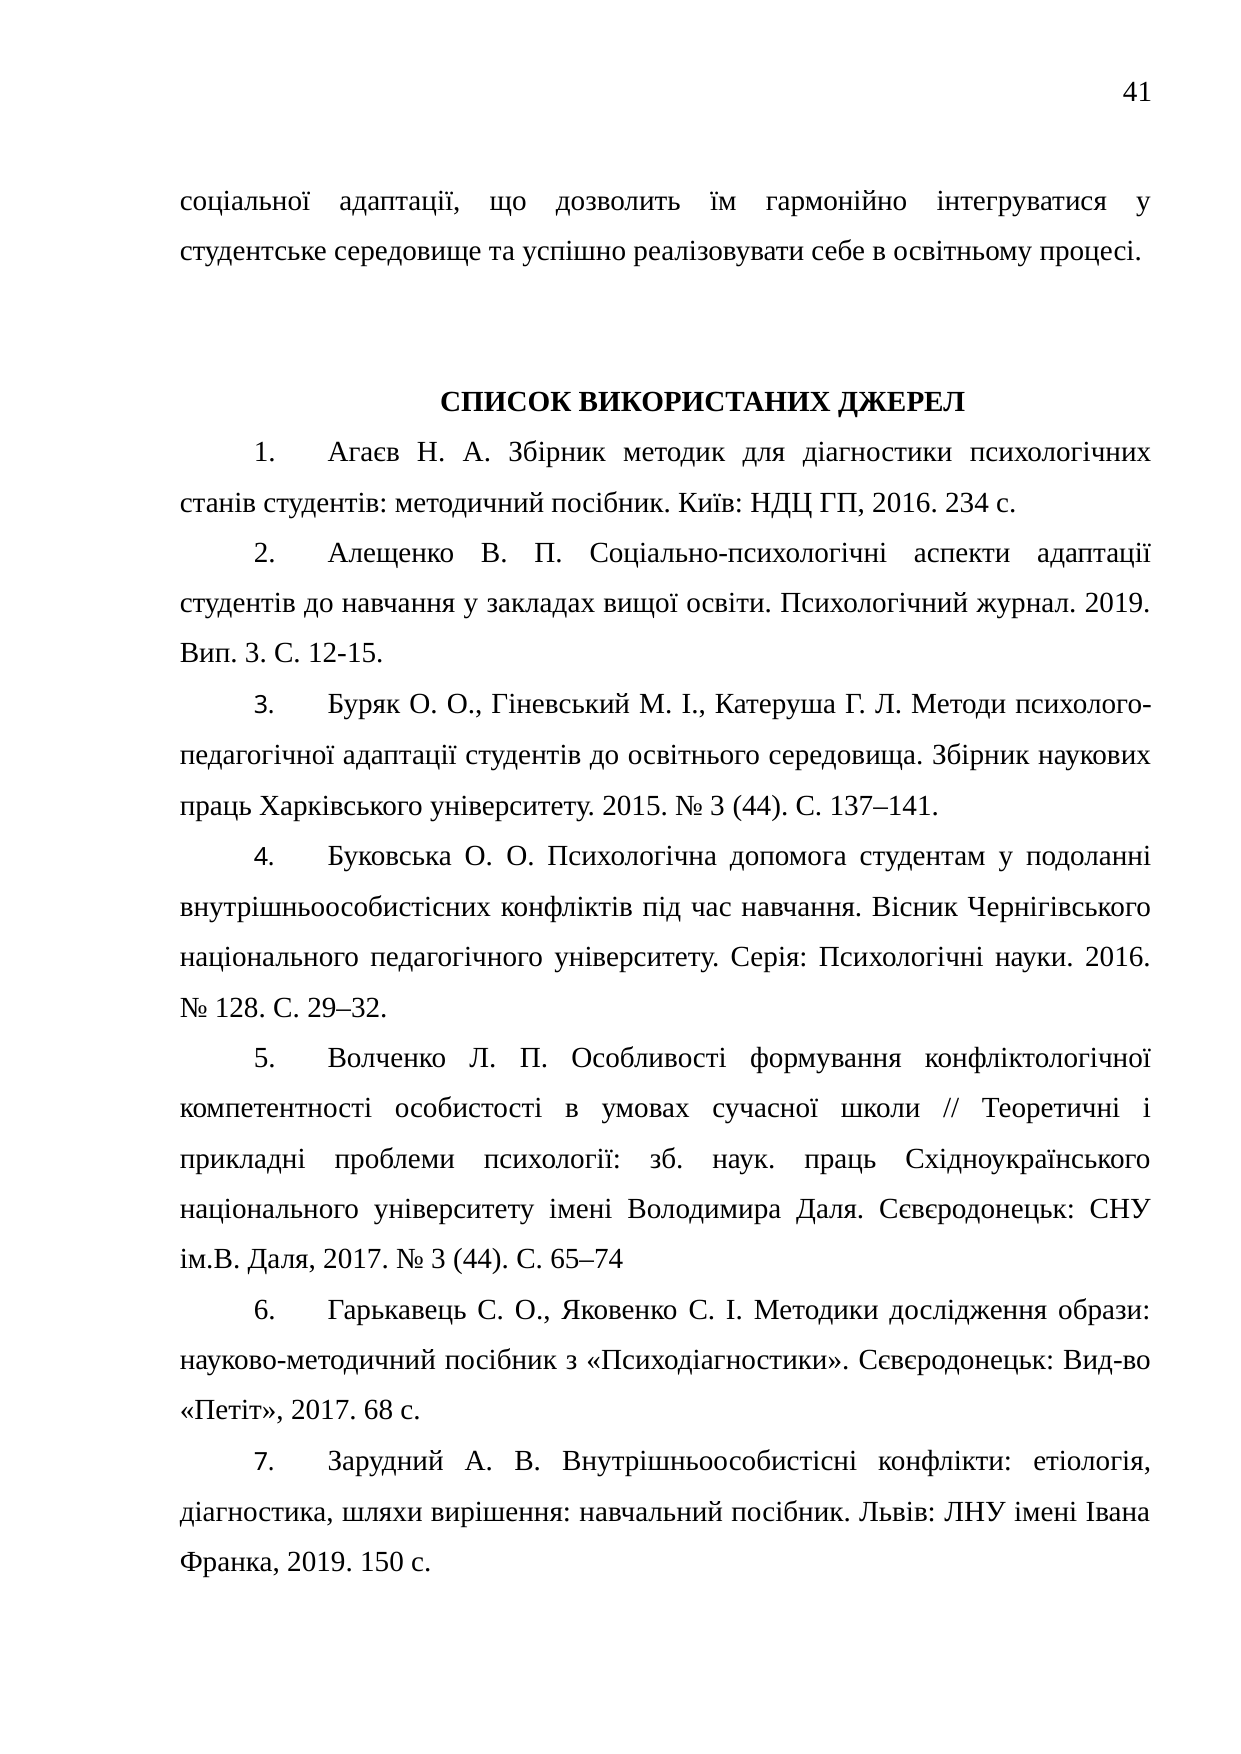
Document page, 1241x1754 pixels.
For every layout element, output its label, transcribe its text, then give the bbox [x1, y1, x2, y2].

list Зарудний А. В. Внутрішньоособистісні конфлікти: етіологія, діагностика, шляхи вирішення: навчальний посібник. Львів: ЛНУ імені Івана Франка, 2019. 150 с. [179, 1443, 1152, 1578]
list Волченко Л. П. Особливості формування конфліктологічної компетентності особистості в умовах сучасної школи // Теоретичні і прикладні проблеми психології: зб. наук. праць Східноукраїнського національного університету імені Володимира Даля. Сєвєродонецьк: СНУ ім.В. Даля, 2017. № 3 (44). С. 65–74 [179, 1040, 1152, 1275]
list Агаєв Н. А. Збірник методик для діагностики психологічних станів студентів: методичний посібник. Київ: НДЦ ГП, 2016. 234 с. [179, 434, 1152, 518]
list Алещенко В. П. Соціально-психологічні аспекти адаптації студентів до навчання у закладах вищої освіти. Психологічний журнал. 2019. Вип. 3. С. 12-15. [179, 535, 1152, 669]
text соціальної адаптації, що дозволить їм гармонійно інтегруватися у студентське середовище та успішно реалізовувати себе в освітньому процесі. [179, 183, 1152, 267]
text СПИСОК ВИКОРИСТАНИХ ДЖЕРЕЛ [179, 384, 1152, 418]
list Буряк О. О., Гіневський М. І., Катеруша Г. Л. Методи психолого-педагогічної адаптації студентів до освітнього середовища. Збірник наукових праць Харківського університету. 2015. № 3 (44). С. 137–141. [179, 686, 1152, 821]
list Буковська О. О. Психологічна допомога студентам у подоланні внутрішньоособистісних конфліктів під час навчання. Вісник Чернігівського національного педагогічного університету. Серія: Психологічні науки. 2016. № 128. С. 29–32. [179, 838, 1152, 1023]
list Гарькавець С. О., Яковенко С. І. Методики дослідження образи: науково-методичний посібник з «Психодіагностики». Сєвєродонецьк: Вид-во «Петіт», 2017. 68 с. [179, 1292, 1152, 1426]
